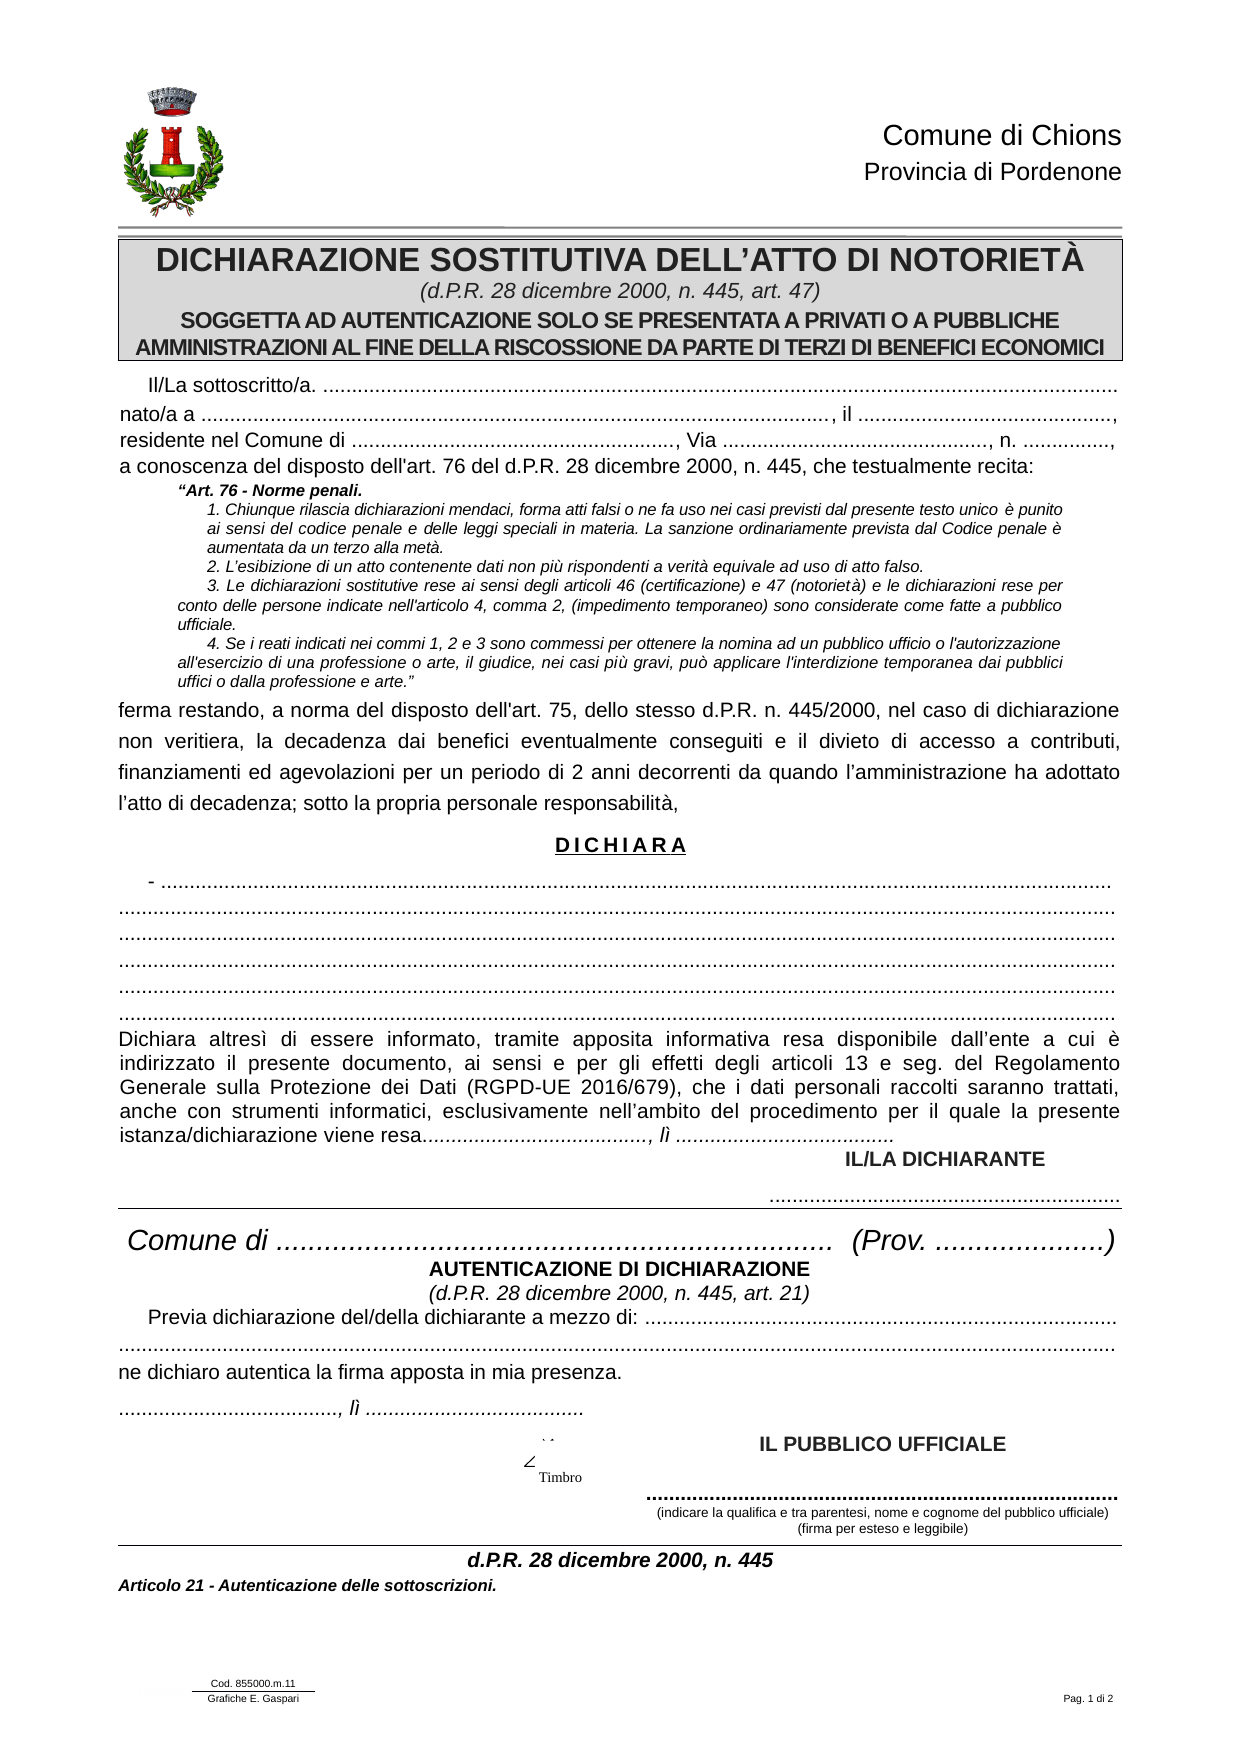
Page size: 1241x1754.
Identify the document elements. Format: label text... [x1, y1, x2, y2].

text (firma per esteso e leggibile) [643, 1520, 1122, 1536]
text ferma restando, a norma del disposto dell'art. 75, dello stesso d.P.R. n. 445/2000, nel caso di dichiarazione non veritiera, la decadenza dai benefici eventualmente conseguiti e il divieto di accesso a contributi, finanziamenti ed agevolazioni per un periodo di 2 anni decorrenti da quando l’amministrazione ha adottato l’atto di decadenza; sotto la propria personale responsabilità, [118, 697, 1122, 815]
text (d.P.R. 28 dicembre 2000, n. 445, art. 21) [118, 1281, 1121, 1304]
text “Art. 76 - Norme penali. [177, 480, 1063, 499]
text ne dichiaro autentica la firma apposta in mia presenza. [118, 1359, 1121, 1383]
text - ..................................................................................................................................................................... [148, 868, 1122, 892]
text Comune di ..................................................................... (Prov. .....................) [120, 1223, 1122, 1257]
text ......................................, lì ...................................... [118, 1396, 1122, 1420]
text 4. Se i reati indicati nei commi 1, 2 e 3 sono commessi per ottenere la nomina ad un pubblico ufficio o l'autorizzazione all'esercizio di una professione o arte, il giudice, nei casi più gravi, può applicare l'interdizione temporanea dai pubblici uffici o dalla professione e arte.” [177, 634, 1063, 691]
text ............................................................................................................................................................................. [118, 895, 1122, 919]
text d.P.R. 28 dicembre 2000, n. 445 [118, 1546, 1122, 1572]
text ............................................................................................................................................................................. [118, 974, 1122, 998]
text (indicare la qualifica e tra parentesi, nome e cognome del pubblico ufficiale) [643, 1505, 1122, 1520]
text Il/La sottoscritto/a. .......................................................................................................................................... [118, 373, 1122, 397]
text IL PUBBLICO UFFICIALE [643, 1432, 1122, 1456]
picture [122, 87, 224, 219]
text ............................................................................................................................................................................. [118, 921, 1122, 945]
text nato/a a ............................................................................................................., il ............................................, [119, 401, 1122, 425]
text 2. L’esibizione di un atto contenente dati non più rispondenti a verità equivale ad uso di atto falso. [177, 557, 1063, 576]
text Articolo 21 - Autenticazione delle sottoscrizioni. [118, 1576, 1122, 1595]
text ............................................................................................................................................................................. [118, 948, 1122, 972]
text AUTENTICAZIONE DI DICHIARAZIONE [118, 1257, 1121, 1281]
text .................................................................................. [643, 1481, 1122, 1505]
text Provincia di Pordenone [224, 157, 1122, 185]
text IL/LA DICHIARANTE [768, 1146, 1122, 1170]
text Dichiara altresì di essere informato, tramite apposita informativa resa disponibile dall’ente a cui è indirizzato il presente documento, ai sensi e per gli effetti degli articoli 13 e seg. del Regolamento Generale sulla Protezione dei Dati (RGPD-UE 2016/679), che i dati personali raccolti saranno trattati, anche con strumenti informatici, esclusivamente nell’ambito del procedimento per il quale la presente istanza/dichiarazione viene resa......................................., lì ...................................... [118, 1027, 1122, 1146]
text ............................................................................................................................................................................. [118, 1000, 1122, 1024]
text 1. Chiunque rilascia dichiarazioni mendaci, forma atti falsi o ne fa uso nei casi previsti dal presente testo unico è punito ai sensi del codice penale e delle leggi speciali in materia. La sanzione ordinariamente prevista dal Codice penale è aumentata da un terzo alla metà. [207, 499, 1063, 557]
table_header DICHIARAZIONE SOSTITUTIVA DELL’ATTO DI NOTORIETÀ (d.P.R. 28 dicembre 2000, n. 445, art. 47) SOGGETTA AD AUTENTICAZIONE SOLO SE PRESENTATA A PRIVATI O A PUBBLICHE AMMINISTRAZIONI AL FINE DELLA RISCOSSIONE DA PARTE DI TERZI DI BENEFICI ECONOMICI [119, 240, 1122, 360]
text Previa dichiarazione del/della dichiarante a mezzo di: .................................................................................. [118, 1304, 1122, 1328]
text a conoscenza del disposto dell'art. 76 del d.P.R. 28 dicembre 2000, n. 445, che testualmente recita: [119, 454, 1122, 478]
text residente nel Comune di ........................................................, Via .............................................., n. ..............., [119, 428, 1122, 452]
text Comune di Chions [224, 118, 1122, 152]
text DICHIARA [119, 833, 1122, 857]
text ............................................................................................................................................................................. [118, 1332, 1121, 1356]
text ............................................................. [118, 1182, 1122, 1208]
text 3. Le dichiarazioni sostitutive rese ai sensi degli articoli 46 (certificazione) e 47 (notorietà) e le dichiarazioni rese per conto delle persone indicate nell'articolo 4, comma 2, (impedimento temporaneo) sono considerate come fatte a pubblico ufficiale. [177, 576, 1063, 634]
